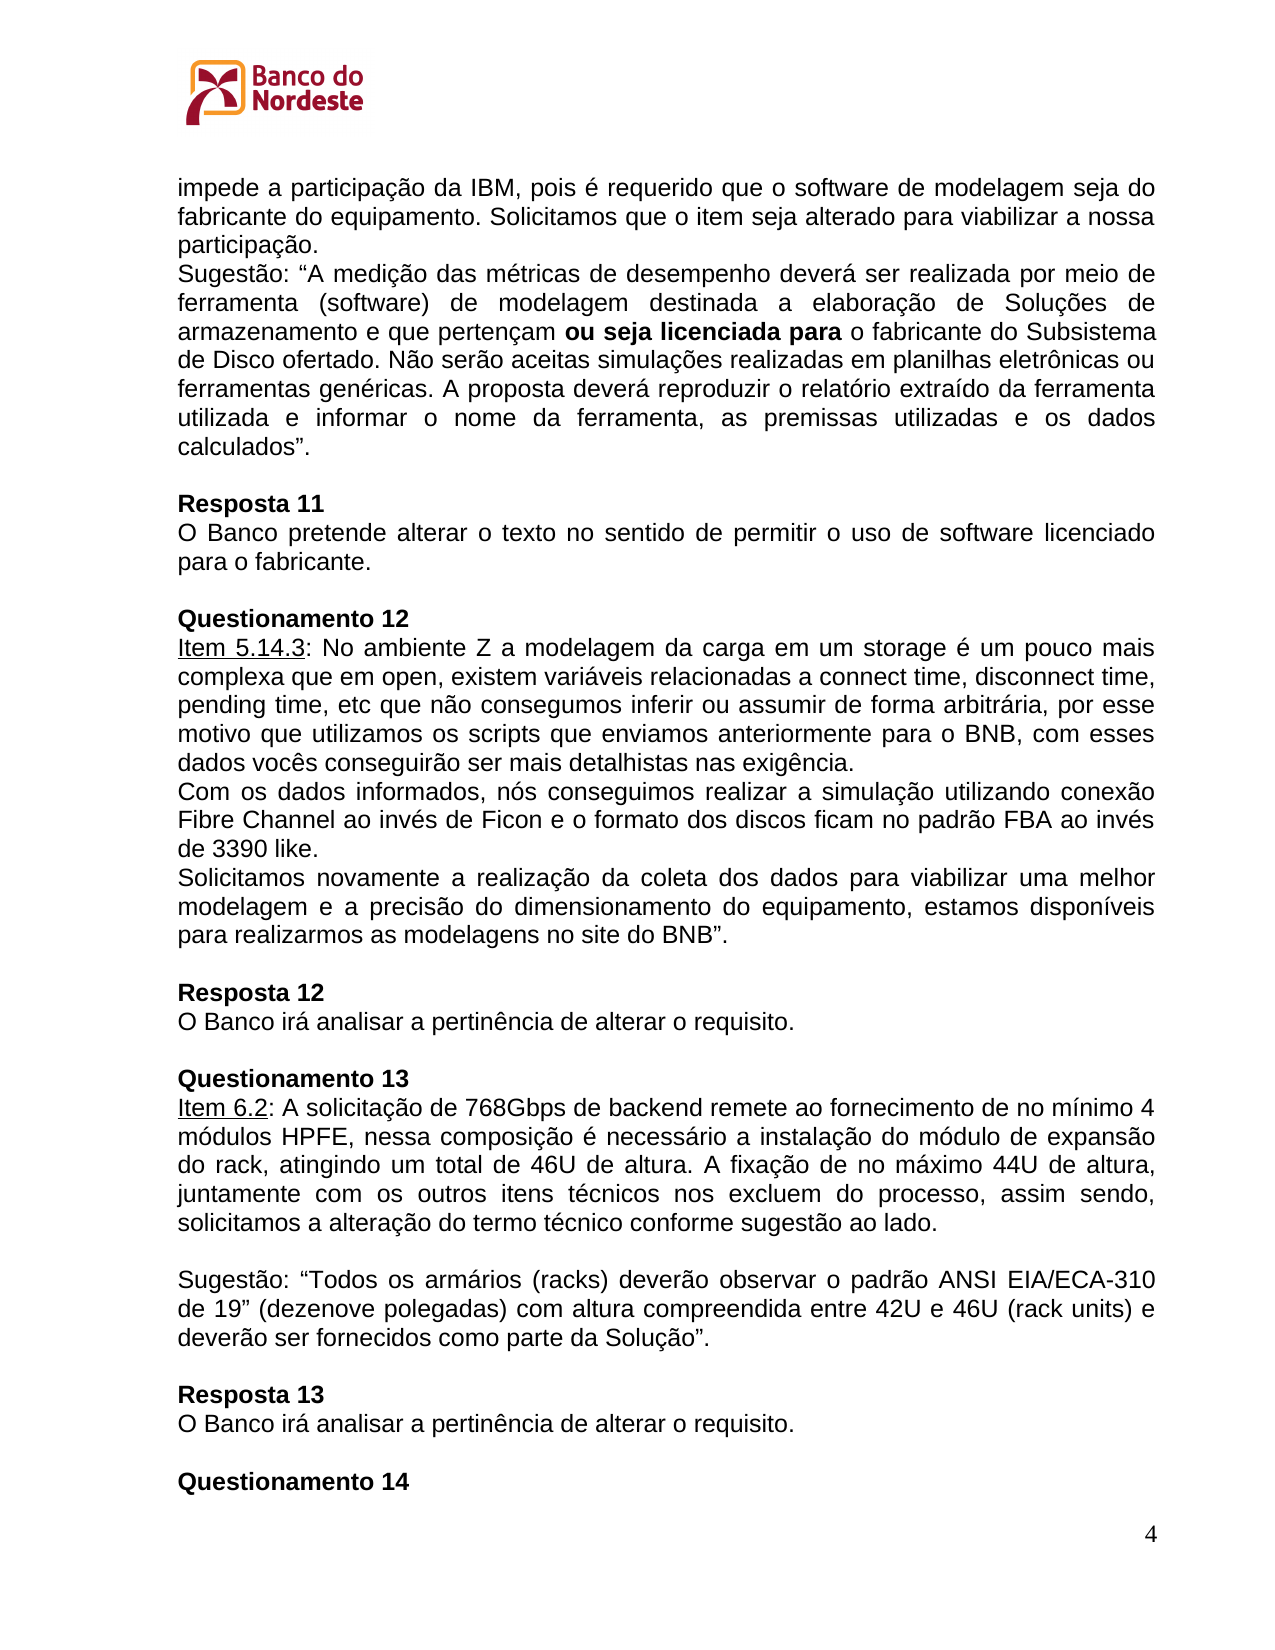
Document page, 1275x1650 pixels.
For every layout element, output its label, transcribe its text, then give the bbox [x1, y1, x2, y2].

picture [177, 48, 375, 137]
text Sugestão: “A medição das métricas de desempenho deverá ser realizada por meio de ferramenta (software) de modelagem destinada a elaboração de Soluções de armazenamento e que pertençam ou seja licenciada para o fabricante do Subsistema de Disco ofertado. Não serão aceitas simulações realizadas em planilhas eletrônicas ou ferramentas genéricas. A proposta deverá reproduzir o relatório extraído da ferramenta utilizada e informar o nome da ferramenta, as premissas utilizadas e os dados calculados”. [177, 259, 1157, 461]
text Item 5.14.3: No ambiente Z a modelagem da carga em um storage é um pouco mais complexa que em open, existem variáveis relacionadas a connect time, disconnect time, pending time, etc que não consegumos inferir ou assumir de forma arbitrária, por esse motivo que utilizamos os scripts que enviamos anteriormente para o BNB, com esses dados vocês conseguirão ser mais detalhistas nas exigência. [177, 633, 1157, 777]
text O Banco pretende alterar o texto no sentido de permitir o uso de software licenciado para o fabricante. [177, 518, 1157, 576]
text Questionamento 12 [177, 604, 1157, 633]
text Item 6.2: A solicitação de 768Gbps de backend remete ao fornecimento de no mínimo 4 módulos HPFE, nessa composição é necessário a instalação do módulo de expansão do rack, atingindo um total de 46U de altura. A fixação de no máximo 44U de altura, juntamente com os outros itens técnicos nos excluem do processo, assim sendo, solicitamos a alteração do termo técnico conforme sugestão ao lado. [177, 1093, 1157, 1237]
text impede a participação da IBM, pois é requerido que o software de modelagem seja do fabricante do equipamento. Solicitamos que o item seja alterado para viabilizar a nossa participação. [177, 173, 1157, 259]
text Resposta 12 [177, 978, 1157, 1007]
text Resposta 11 [177, 489, 1157, 518]
text Questionamento 14 [177, 1467, 1157, 1496]
text Solicitamos novamente a realização da coleta dos dados para viabilizar uma melhor modelagem e a precisão do dimensionamento do equipamento, estamos disponíveis para realizarmos as modelagens no site do BNB”. [177, 863, 1157, 949]
text Resposta 13 [177, 1381, 1157, 1409]
text Com os dados informados, nós conseguimos realizar a simulação utilizando conexão Fibre Channel ao invés de Ficon e o formato dos discos ficam no padrão FBA ao invés de 3390 like. [177, 777, 1157, 863]
text O Banco irá analisar a pertinência de alterar o requisito. [177, 1007, 1157, 1036]
text Sugestão: “Todos os armários (racks) deverão observar o padrão ANSI EIA/ECA-310 de 19” (dezenove polegadas) com altura compreendida entre 42U e 46U (rack units) e deverão ser fornecidos como parte da Solução”. [177, 1266, 1157, 1352]
text Questionamento 13 [177, 1064, 1157, 1093]
text O Banco irá analisar a pertinência de alterar o requisito. [177, 1409, 1157, 1438]
